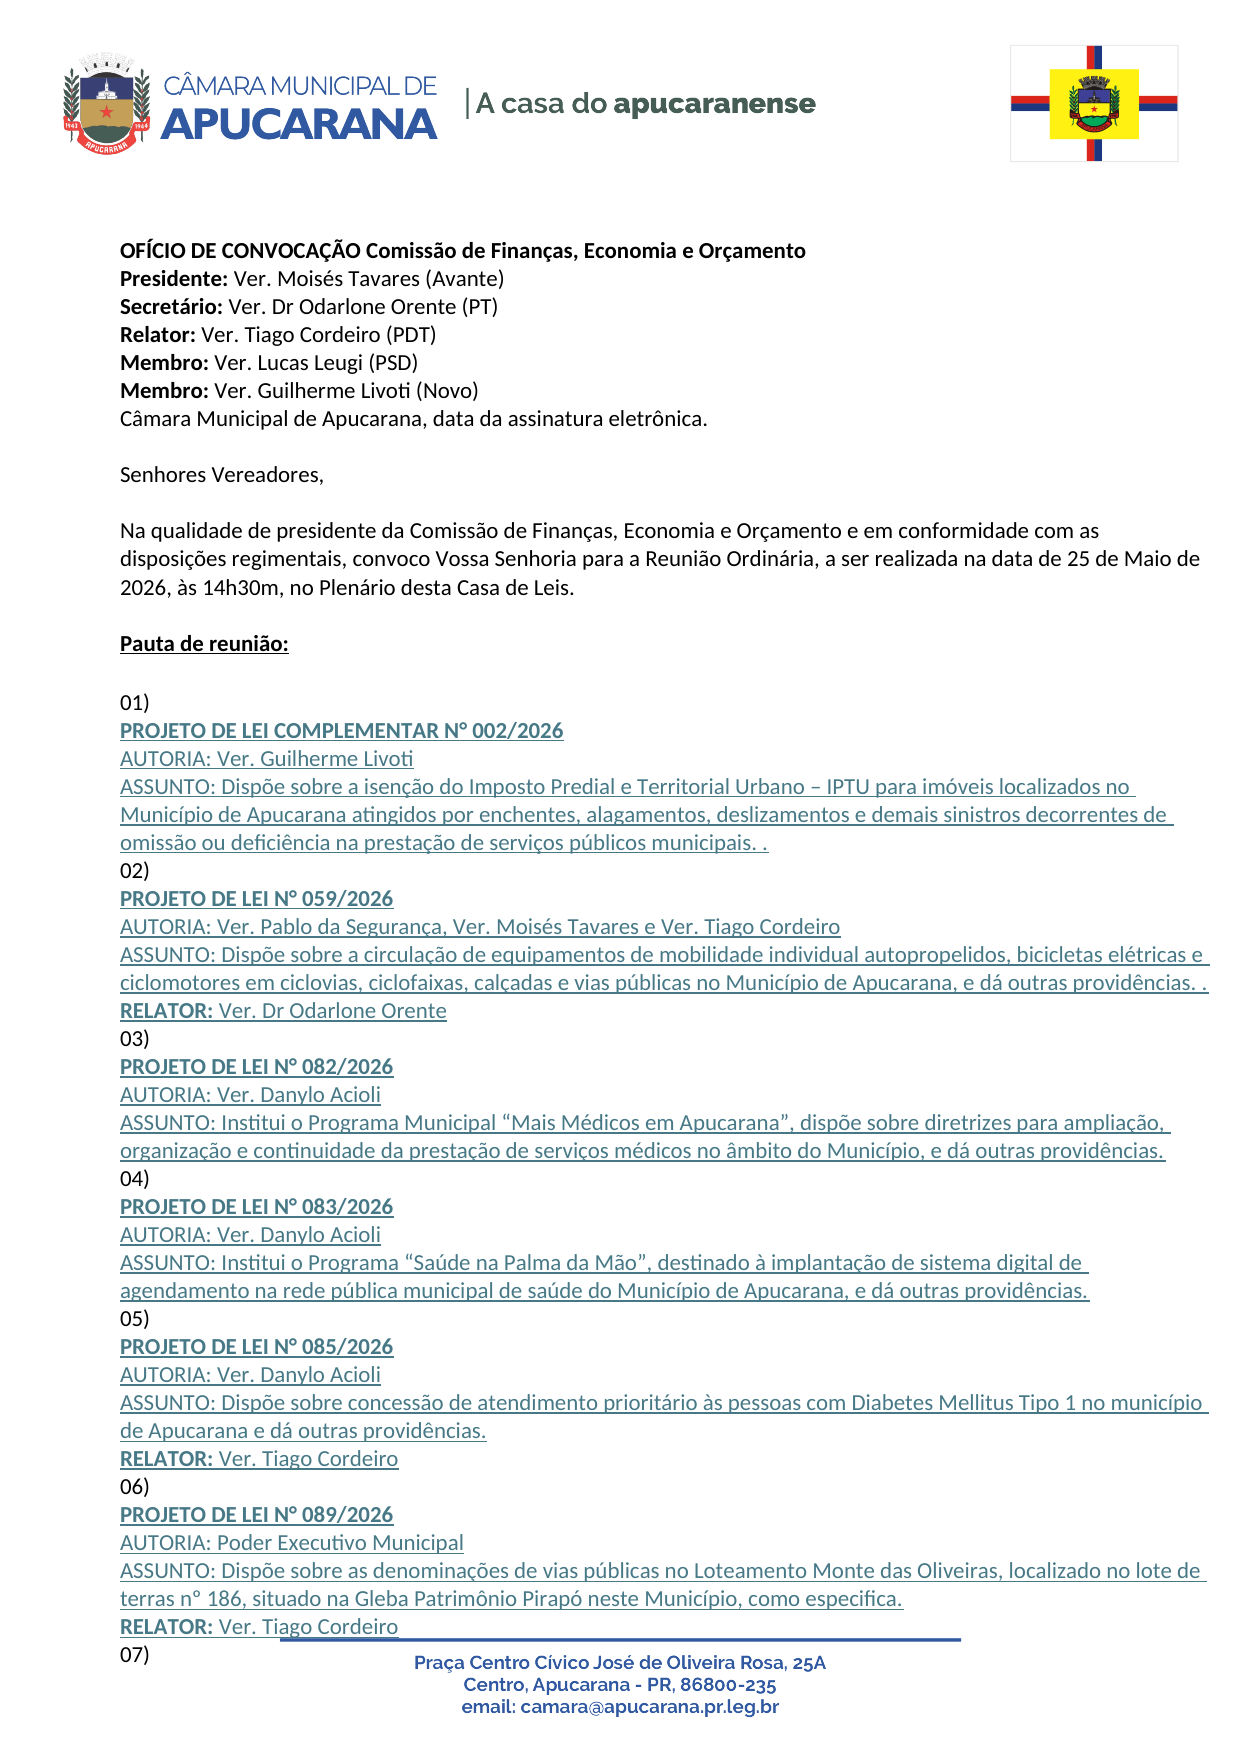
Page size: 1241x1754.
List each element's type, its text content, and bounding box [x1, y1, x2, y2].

table_header OFÍCIO DE CONVOCAÇÃO Comissão de Finanças, Economia e Orçamento Presidente: Ver. Moisés Tavares (Avante) Secretário: Ver. Dr Odarlone Orente (PT) Relator: Ver. Tiago Cordeiro (PDT) Membro: Ver. Lucas Leugi (PSD) Membro: Ver. Guilherme Livoti (Novo) Câmara Municipal de Apucarana, data da assinatura eletrônica. Senhores Vereadores, Na qualidade de presidente da Comissão de Finanças, Economia e Orçamento e em conformidade com as disposições regimentais, convoco Vossa Senhoria para a Reunião Ordinária, a ser realizada na data de 25 de Maio de 2026, às 14h30m, no Plenário desta Casa de Leis. Pauta de reunião: [118, 235, 1212, 686]
table_cell 01) PROJETO DE LEI COMPLEMENTAR N° 002/2026 AUTORIA: Ver. Guilherme Livoti ASSUNTO: Dispõe sobre a isenção do Imposto Predial e Territorial Urbano – IPTU para imóveis localizados no Município de Apucarana atingidos por enchentes, alagamentos, deslizamentos e demais sinistros decorrentes de omissão ou deficiência na prestação de serviços públicos municipais. . 02) PROJETO DE LEI N° 059/2026 AUTORIA: Ver. Pablo da Segurança, Ver. Moisés Tavares e Ver. Tiago Cordeiro ASSUNTO: Dispõe sobre a circulação de equipamentos de mobilidade individual autopropelidos, bicicletas elétricas e ciclomotores em ciclovias, ciclofaixas, calçadas e vias públicas no Município de Apucarana, e dá outras providências. . RELATOR: Ver. Dr Odarlone Orente 03) PROJETO DE LEI N° 082/2026 AUTORIA: Ver. Danylo Acioli ASSUNTO: Institui o Programa Municipal “Mais Médicos em Apucarana”, dispõe sobre diretrizes para ampliação, organização e continuidade da prestação de serviços médicos no âmbito do Município, e dá outras providências. 04) PROJETO DE LEI N° 083/2026 AUTORIA: Ver. Danylo Acioli ASSUNTO: Institui o Programa “Saúde na Palma da Mão”, destinado à implantação de sistema digital de agendamento na rede pública municipal de saúde do Município de Apucarana, e dá outras providências. 05) PROJETO DE LEI N° 085/2026 AUTORIA: Ver. Danylo Acioli ASSUNTO: Dispõe sobre concessão de atendimento prioritário às pessoas com Diabetes Mellitus Tipo 1 no município de Apucarana e dá outras providências. RELATOR: Ver. Tiago Cordeiro 06) PROJETO DE LEI N° 089/2026 AUTORIA: Poder Executivo Municipal ASSUNTO: Dispõe sobre as denominações de vias públicas no Loteamento Monte das Oliveiras, localizado no lote de terras nº 186, situado na Gleba Patrimônio Pirapó neste Município, como especifica. RELATOR: Ver. Tiago Cordeiro 07) [118, 686, 1212, 1670]
